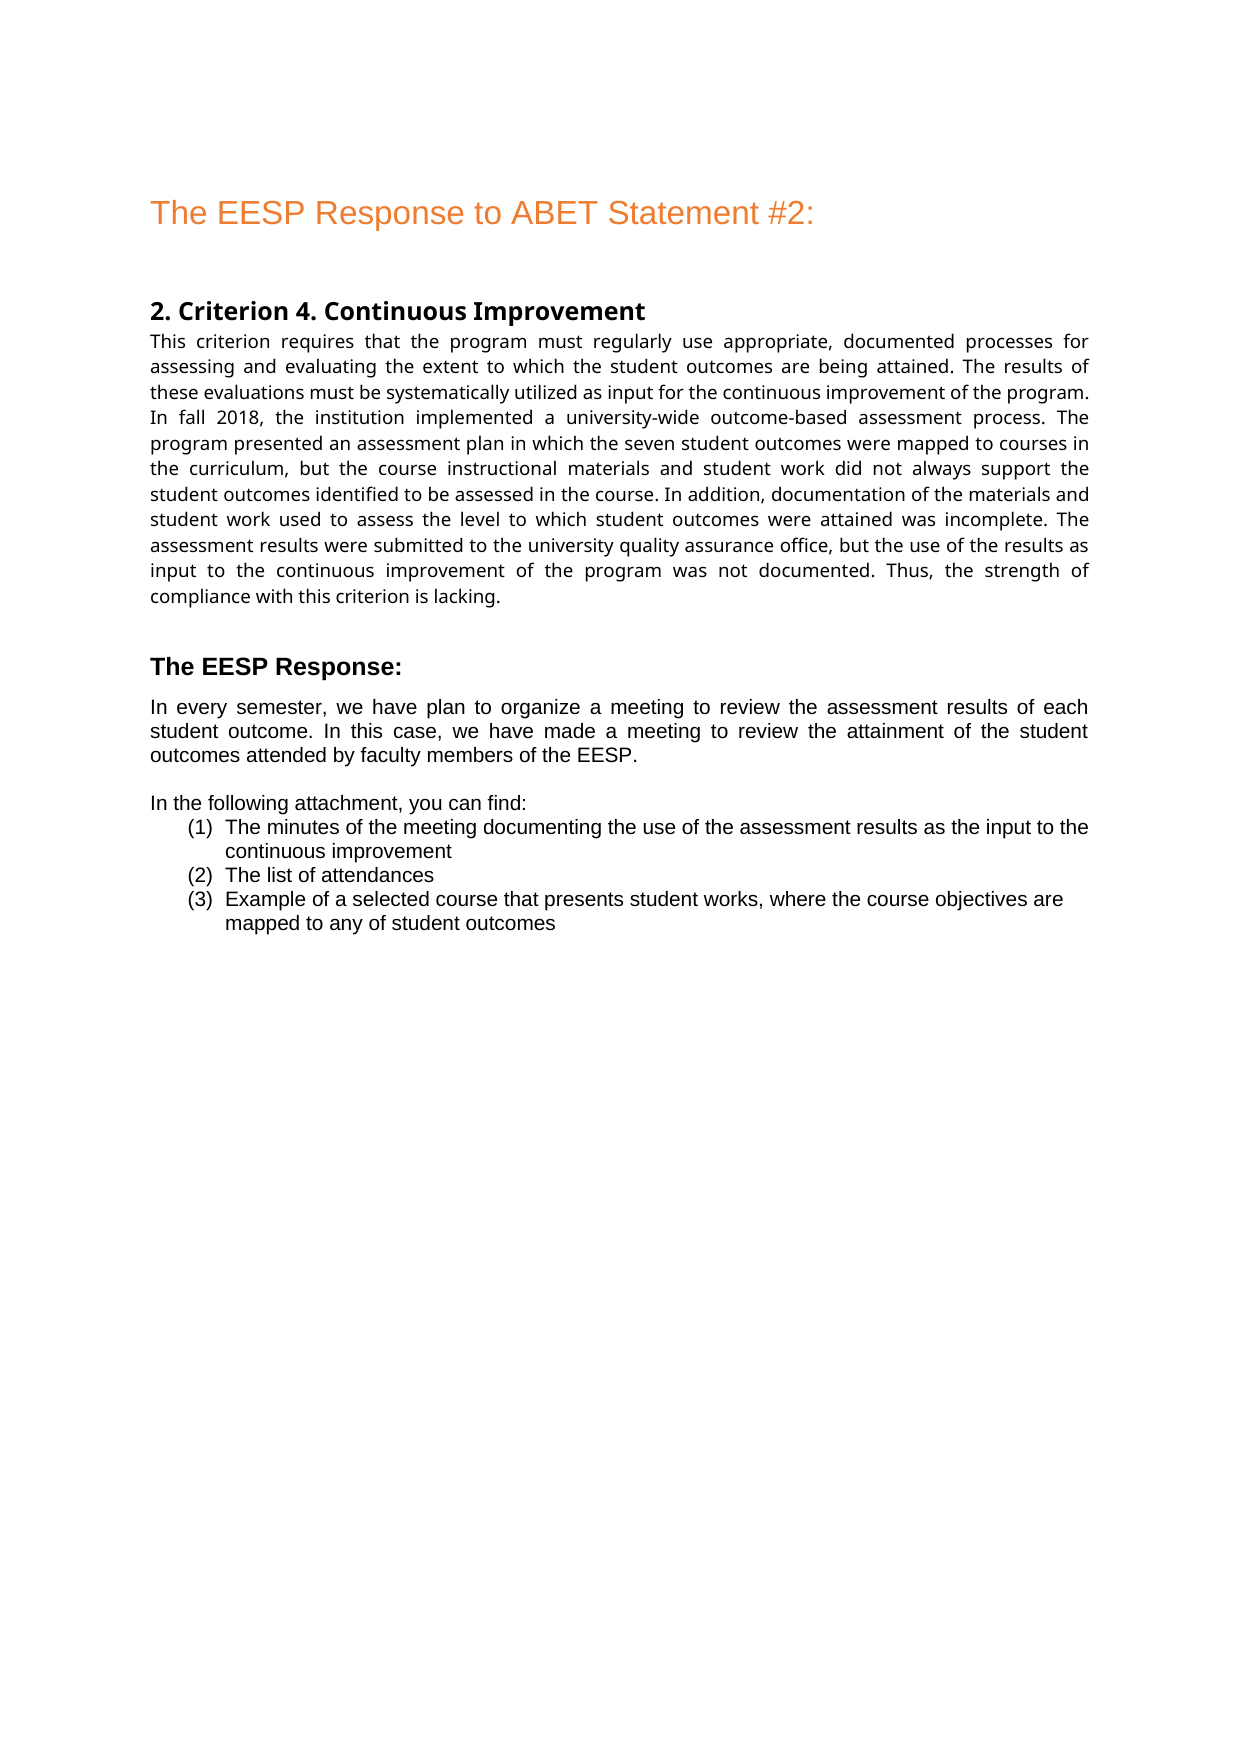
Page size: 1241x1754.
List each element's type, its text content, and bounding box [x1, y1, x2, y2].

text The EESP Response to ABET Statement #2: [150, 193, 1090, 232]
list The minutes of the meeting documenting the use of the assessment results as the input to the continuous improvement [187, 815, 1090, 863]
list Example of a selected course that presents student works, where the course objectives are mapped to any of student outcomes [187, 887, 1090, 934]
list The list of attendances [187, 863, 1090, 887]
text In the following attachment, you can find: [150, 791, 1090, 815]
text 2. Criterion 4. Continuous Improvement [150, 294, 1090, 328]
text This criterion requires that the program must regularly use appropriate, documented processes for assessing and evaluating the extent to which the student outcomes are being attained. The results of these evaluations must be systematically utilized as input for the continuous improvement of the program. In fall 2018, the institution implemented a university-wide outcome-based assessment process. The program presented an assessment plan in which the seven student outcomes were mapped to courses in the curriculum, but the course instructional materials and student work did not always support the student outcomes identified to be assessed in the course. In addition, documentation of the materials and student work used to assess the level to which student outcomes were attained was incomplete. The assessment results were submitted to the university quality assurance office, but the use of the results as input to the continuous improvement of the program was not documented. Thus, the strength of compliance with this criterion is lacking. [150, 328, 1090, 609]
text The EESP Response: [150, 652, 1090, 681]
text In every semester, we have plan to organize a meeting to review the assessment results of each student outcome. In this case, we have made a meeting to review the attainment of the student outcomes attended by faculty members of the EESP. [150, 695, 1090, 767]
